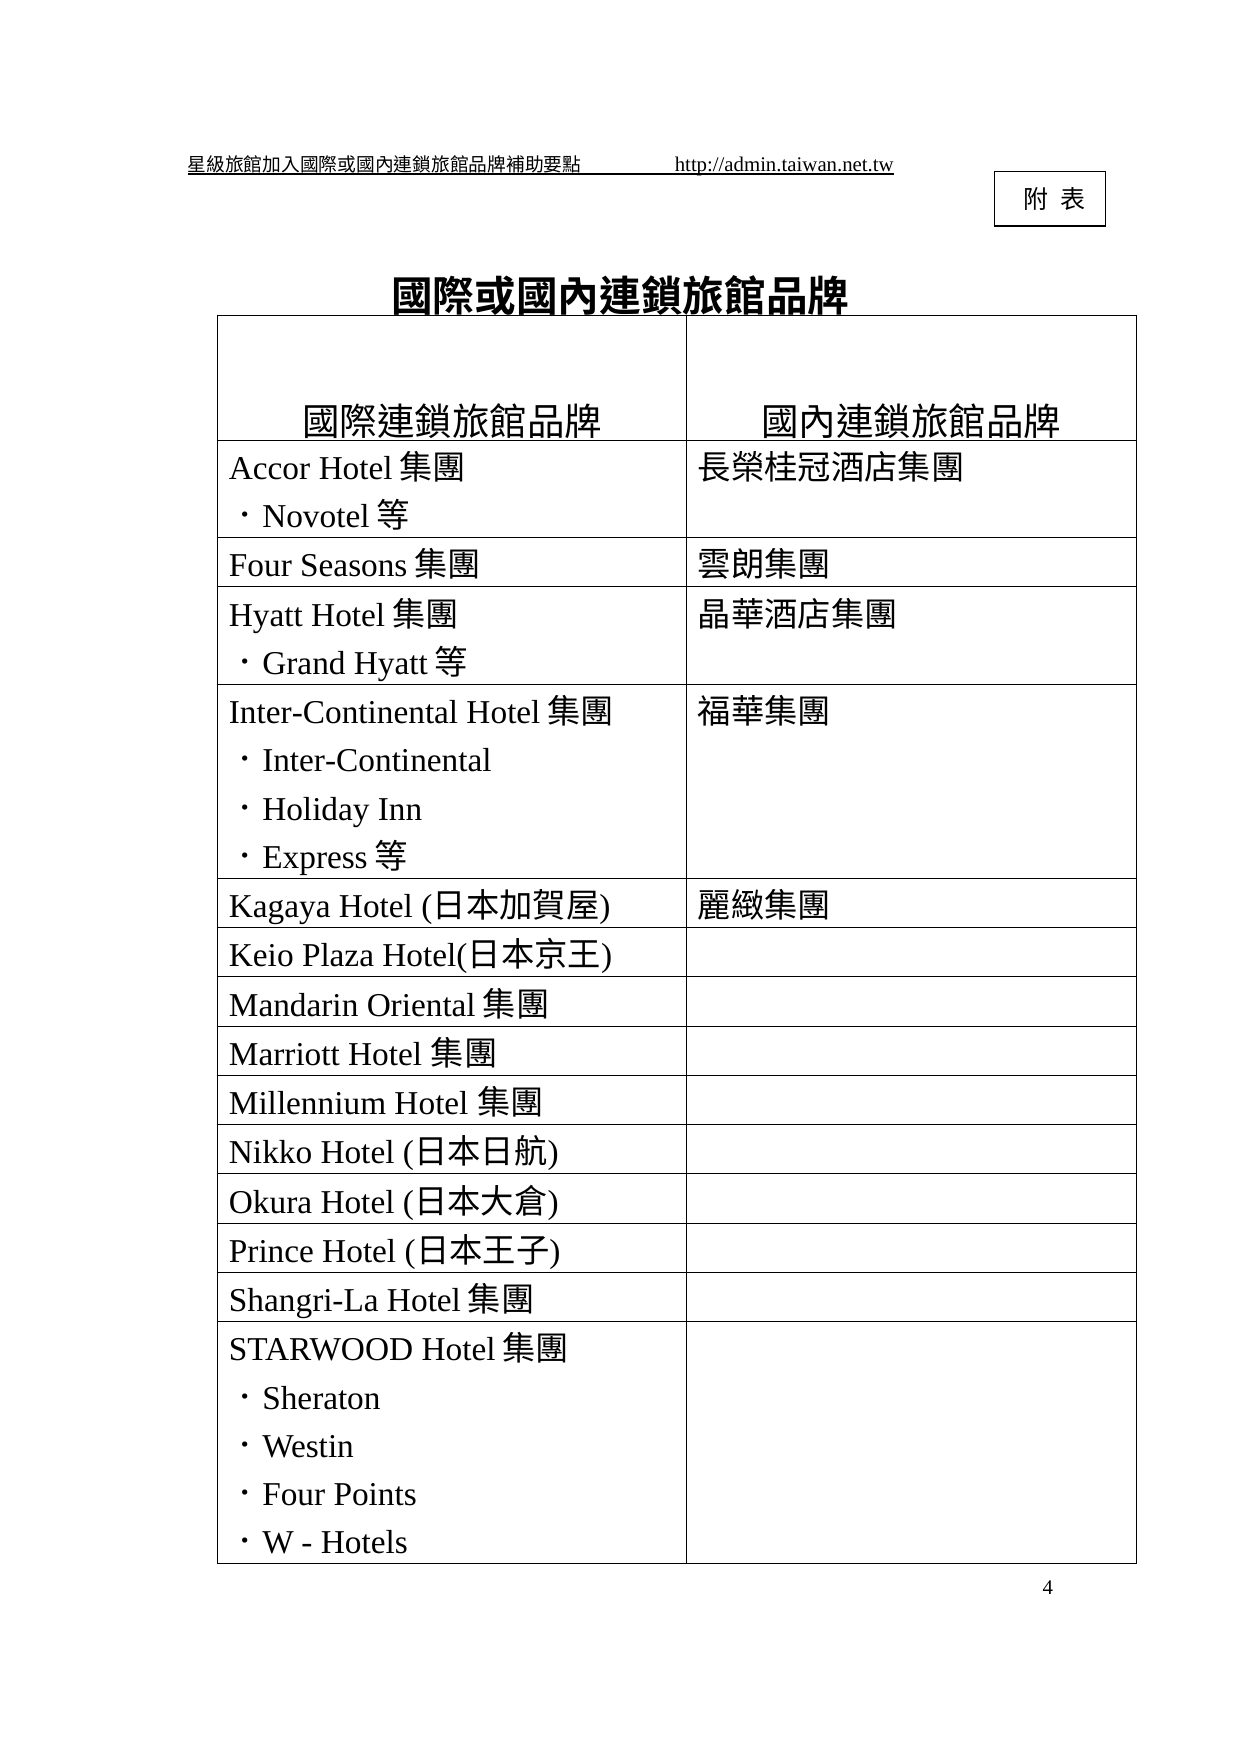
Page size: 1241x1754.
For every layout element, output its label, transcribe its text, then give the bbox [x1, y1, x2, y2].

table_cell [687, 1174, 1136, 1223]
table_cell Accor Hotel集團 ．Novotel等 [218, 441, 686, 537]
table_cell Prince Hotel (日本王子) [218, 1224, 686, 1272]
table_cell [687, 1224, 1136, 1272]
table_header 國際連鎖旅館品牌 [218, 316, 686, 439]
table_cell Millennium Hotel 集團 [218, 1076, 686, 1124]
text 國際或國內連鎖旅館品牌 [187, 252, 1053, 314]
table_cell [687, 1125, 1136, 1173]
table_cell Four Seasons集團 [218, 538, 686, 586]
table_header 國內連鎖旅館品牌 [687, 316, 1136, 439]
table_cell Inter-Continental Hotel集團 ．Inter-Continental ．Holiday Inn ．Express等 [218, 685, 686, 878]
table_cell Mandarin Oriental集團 [218, 977, 686, 1026]
text 附 表 [1010, 180, 1090, 216]
table_cell [687, 1322, 1136, 1563]
table_cell [687, 1027, 1136, 1075]
table_cell Marriott Hotel 集團 [218, 1027, 686, 1075]
table_cell 福華集團 [687, 685, 1136, 878]
table_cell Shangri-La Hotel集團 [218, 1273, 686, 1321]
table_cell Kagaya Hotel (日本加賀屋) [218, 879, 686, 927]
table_cell [687, 928, 1136, 976]
table_cell Keio Plaza Hotel(日本京王) [218, 928, 686, 976]
table_cell 雲朗集團 [687, 538, 1136, 586]
table_cell [687, 1076, 1136, 1124]
table_cell Okura Hotel (日本大倉) [218, 1174, 686, 1223]
table_cell 麗緻集團 [687, 879, 1136, 927]
table_cell 長榮桂冠酒店集團 [687, 441, 1136, 537]
table_cell Hyatt Hotel集團 ．Grand Hyatt等 [218, 587, 686, 684]
table_cell STARWOOD Hotel集團 ．Sheraton ．Westin ．Four Points ．W - Hotels [218, 1322, 686, 1563]
table_cell Nikko Hotel (日本日航) [218, 1125, 686, 1173]
table_cell 晶華酒店集團 [687, 587, 1136, 684]
table_cell [687, 1273, 1136, 1321]
table_cell [687, 977, 1136, 1026]
